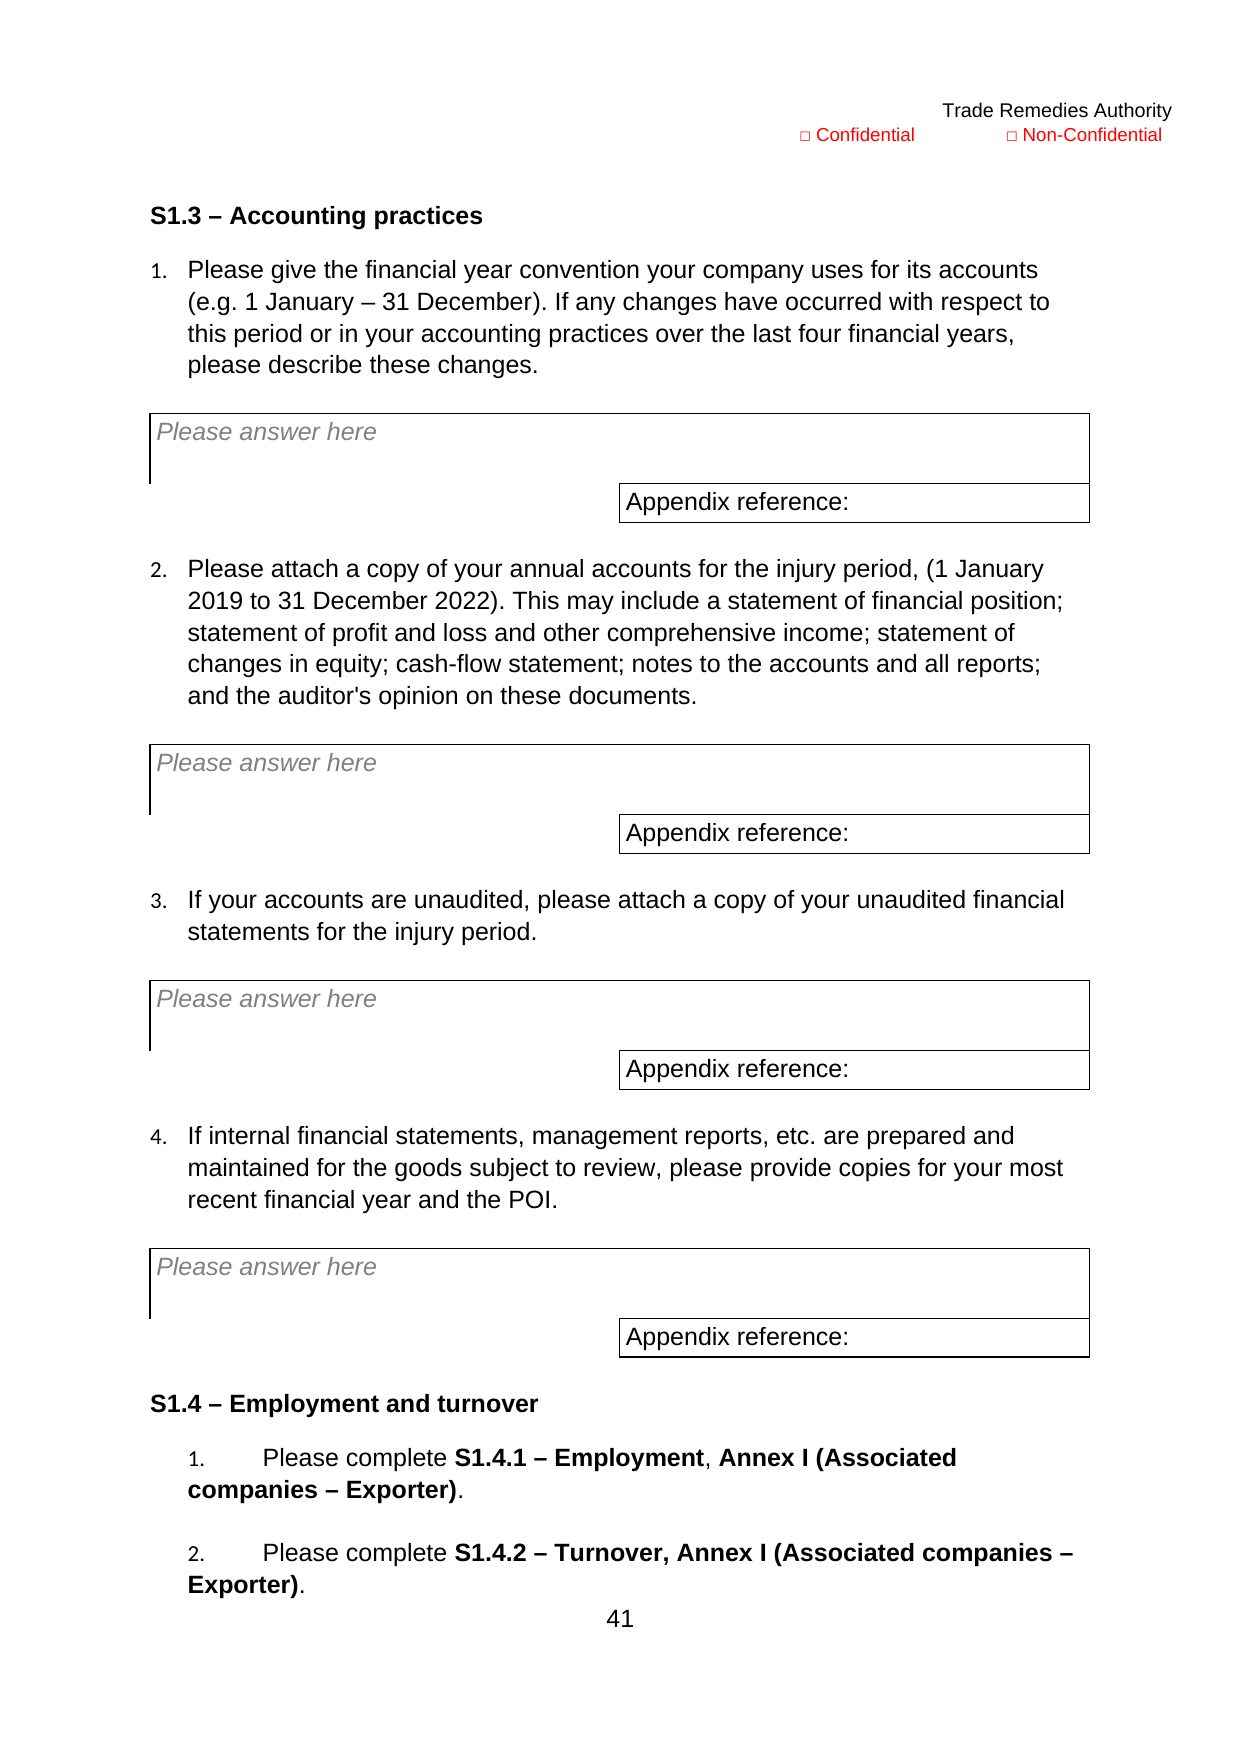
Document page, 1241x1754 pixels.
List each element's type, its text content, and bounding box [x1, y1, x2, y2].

list If your accounts are unaudited, please attach a copy of your unaudited financial statements for the injury period. [150, 885, 1090, 946]
list Please complete S1.4.2 – Turnover, Annex I (Associated companies – Exporter). [187, 1538, 1090, 1599]
table_header Please answer here [151, 1249, 1089, 1318]
table_cell Appendix reference: [620, 484, 1089, 522]
list Please complete S1.4.1 – Employment, Annex I (Associated companies – Exporter). [187, 1443, 1090, 1503]
table_header Please answer here [151, 414, 1089, 483]
subtitle S1.4 – Employment and turnover [150, 1389, 1090, 1418]
table_cell Appendix reference: [620, 815, 1089, 853]
table_cell [150, 484, 619, 522]
list Please attach a copy of your annual accounts for the injury period, (1 January 2019 to 31 December 2022). This may include a statement of financial position; statement of profit and loss and other comprehensive income; statement of changes in equity; cash-flow statement; notes to the accounts and all reports; and the auditor's opinion on these documents. [150, 554, 1090, 710]
table_cell Appendix reference: [620, 1051, 1089, 1089]
table_header Please answer here [151, 745, 1089, 814]
subtitle S1.3 – Accounting practices [150, 201, 1090, 230]
table_cell [150, 1319, 619, 1356]
list If internal financial statements, management reports, etc. are prepared and maintained for the goods subject to review, please provide copies for your most recent financial year and the POI. [150, 1121, 1090, 1214]
table_header Please answer here [151, 981, 1089, 1050]
table_cell Appendix reference: [620, 1319, 1089, 1356]
table_cell [150, 815, 619, 853]
table_cell [150, 1051, 619, 1089]
list Please give the financial year convention your company uses for its accounts (e.g. 1 January – 31 December). If any changes have occurred with respect to this period or in your accounting practices over the last four financial years, please describe these changes. [150, 255, 1090, 379]
